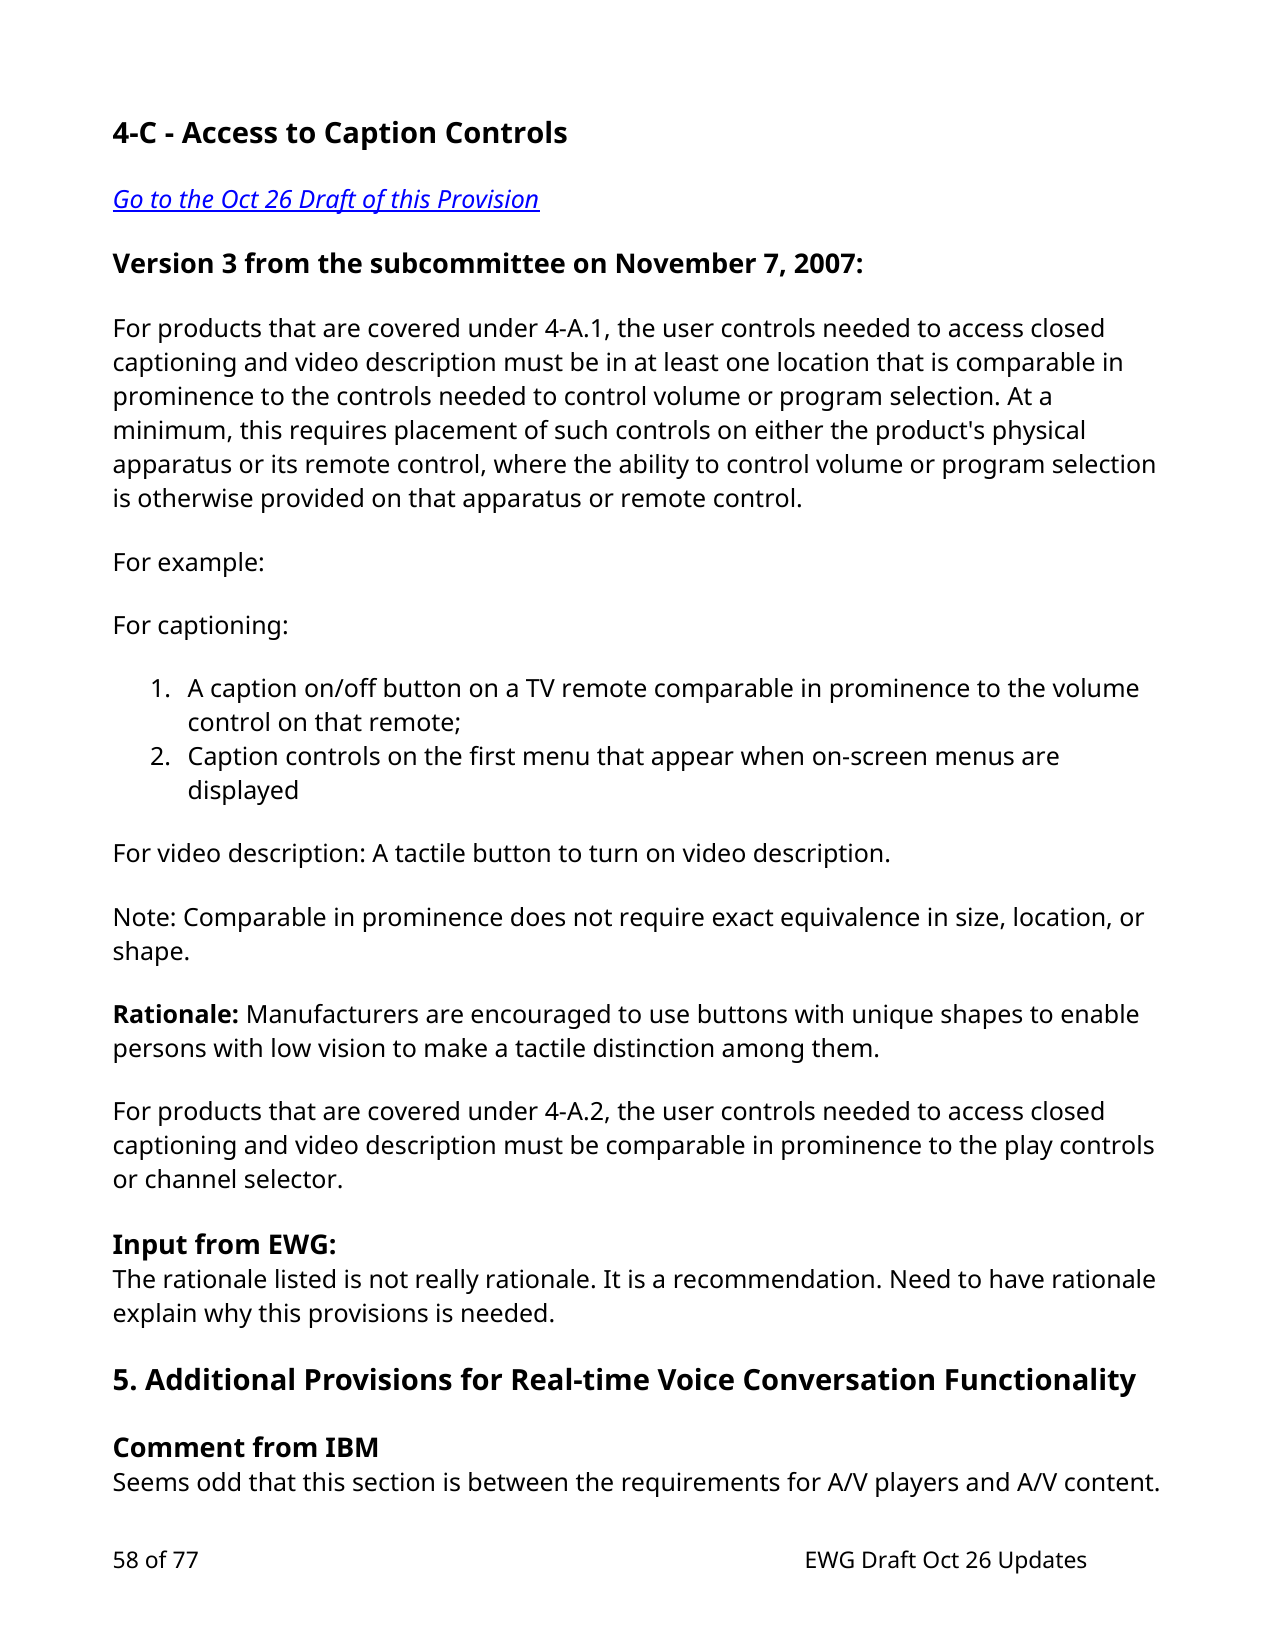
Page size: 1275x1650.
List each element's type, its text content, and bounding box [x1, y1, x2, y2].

text Comment from IBM Seems odd that this section is between the requirements for A/V players and A/V content. [112, 1428, 1162, 1499]
subtitle 4-C - Access to Caption Controls [112, 112, 1162, 152]
text Input from EWG: The rationale listed is not really rationale. It is a recommendation. Need to have rationale explain why this provisions is needed. [112, 1225, 1162, 1330]
text For video description: A tactile button to turn on video description. [112, 836, 1162, 870]
text For products that are covered under 4-A.2, the user controls needed to access closed captioning and video description must be comparable in prominence to the play controls or channel selector. [112, 1094, 1162, 1196]
text For example: [112, 544, 1162, 578]
text Go to the Oct 26 Draft of this Provision [112, 181, 1162, 215]
text For products that are covered under 4-A.1, the user controls needed to access closed captioning and video description must be in at least one location that is comparable in prominence to the controls needed to control volume or program selection. At a minimum, this requires placement of such controls on either the product's physical apparatus or its remote control, where the ability to control volume or program selection is otherwise provided on that apparatus or remote control. [112, 311, 1162, 515]
list A caption on/off button on a TV remote comparable in prominence to the volume control on that remote; [150, 671, 1162, 739]
text Rationale: Manufacturers are encouraged to use buttons with unique shapes to enable persons with low vision to make a tactile distinction among them. [112, 997, 1162, 1065]
subtitle Version 3 from the subcommittee on November 7, 2007: [112, 244, 1162, 281]
text For captioning: [112, 607, 1162, 641]
subtitle 5. Additional Provisions for Real-time Voice Conversation Functionality [112, 1359, 1162, 1399]
text Note: Comparable in prominence does not require exact equivalence in size, location, or shape. [112, 899, 1162, 967]
list Caption controls on the first menu that appear when on-screen menus are displayed [150, 739, 1162, 807]
